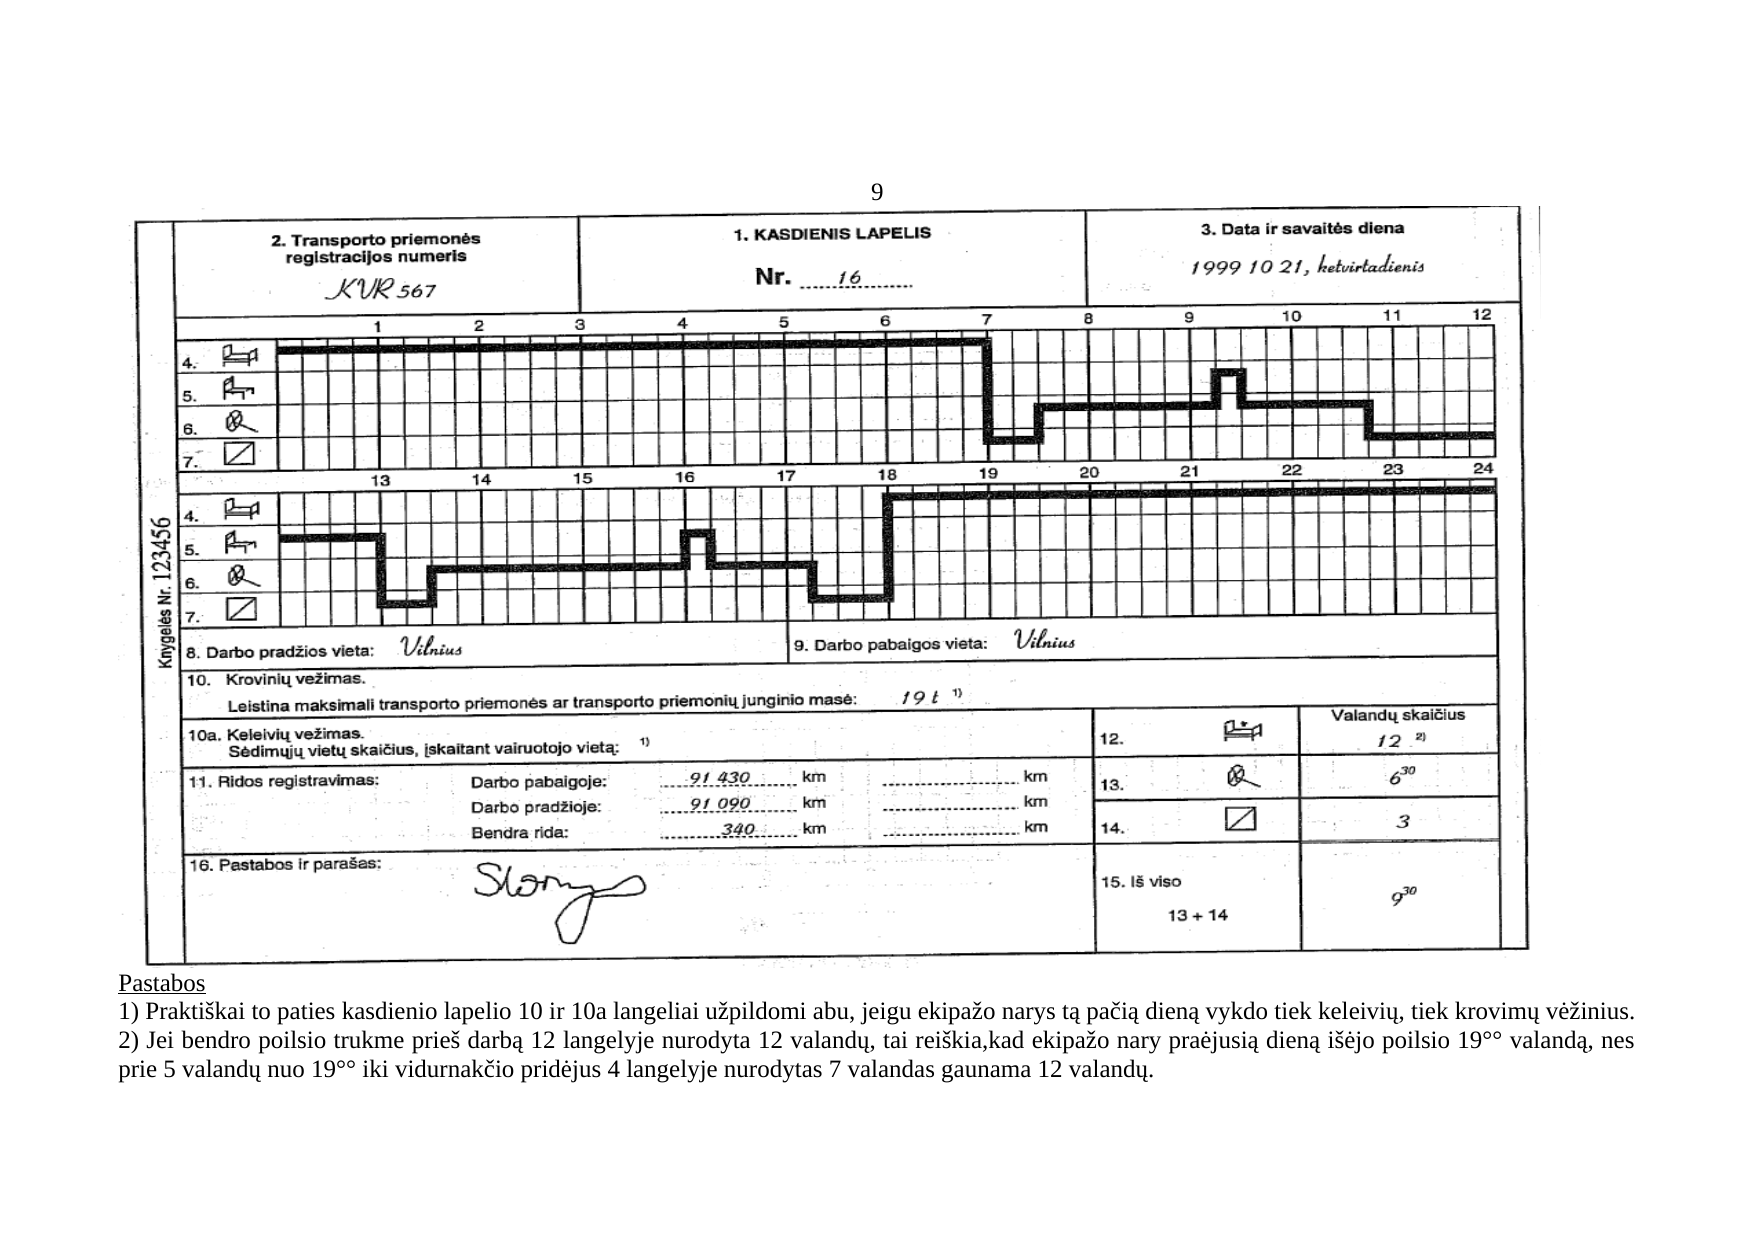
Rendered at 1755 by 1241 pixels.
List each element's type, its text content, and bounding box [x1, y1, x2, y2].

text 2) Jei bendro poilsio trukme prieš darbą 12 langelyje nurodyta 12 valandų, tai reiškia,kad ekipažo nary praėjusią dieną išėjo poilsio 19°° valandą, nes prie 5 valandų nuo 19°° iki vidurnakčio pridėjus 4 langelyje nurodytas 7 valandas gaunama 12 valandų. [118, 1025, 1636, 1083]
text Pastabos [118, 968, 1636, 996]
text 1) Praktiškai to paties kasdienio lapelio 10 ir 10a langeliai užpildomi abu, jeigu ekipažo narys tą pačią dieną vykdo tiek keleivių, tiek krovimų vėžinius. [118, 996, 1636, 1025]
